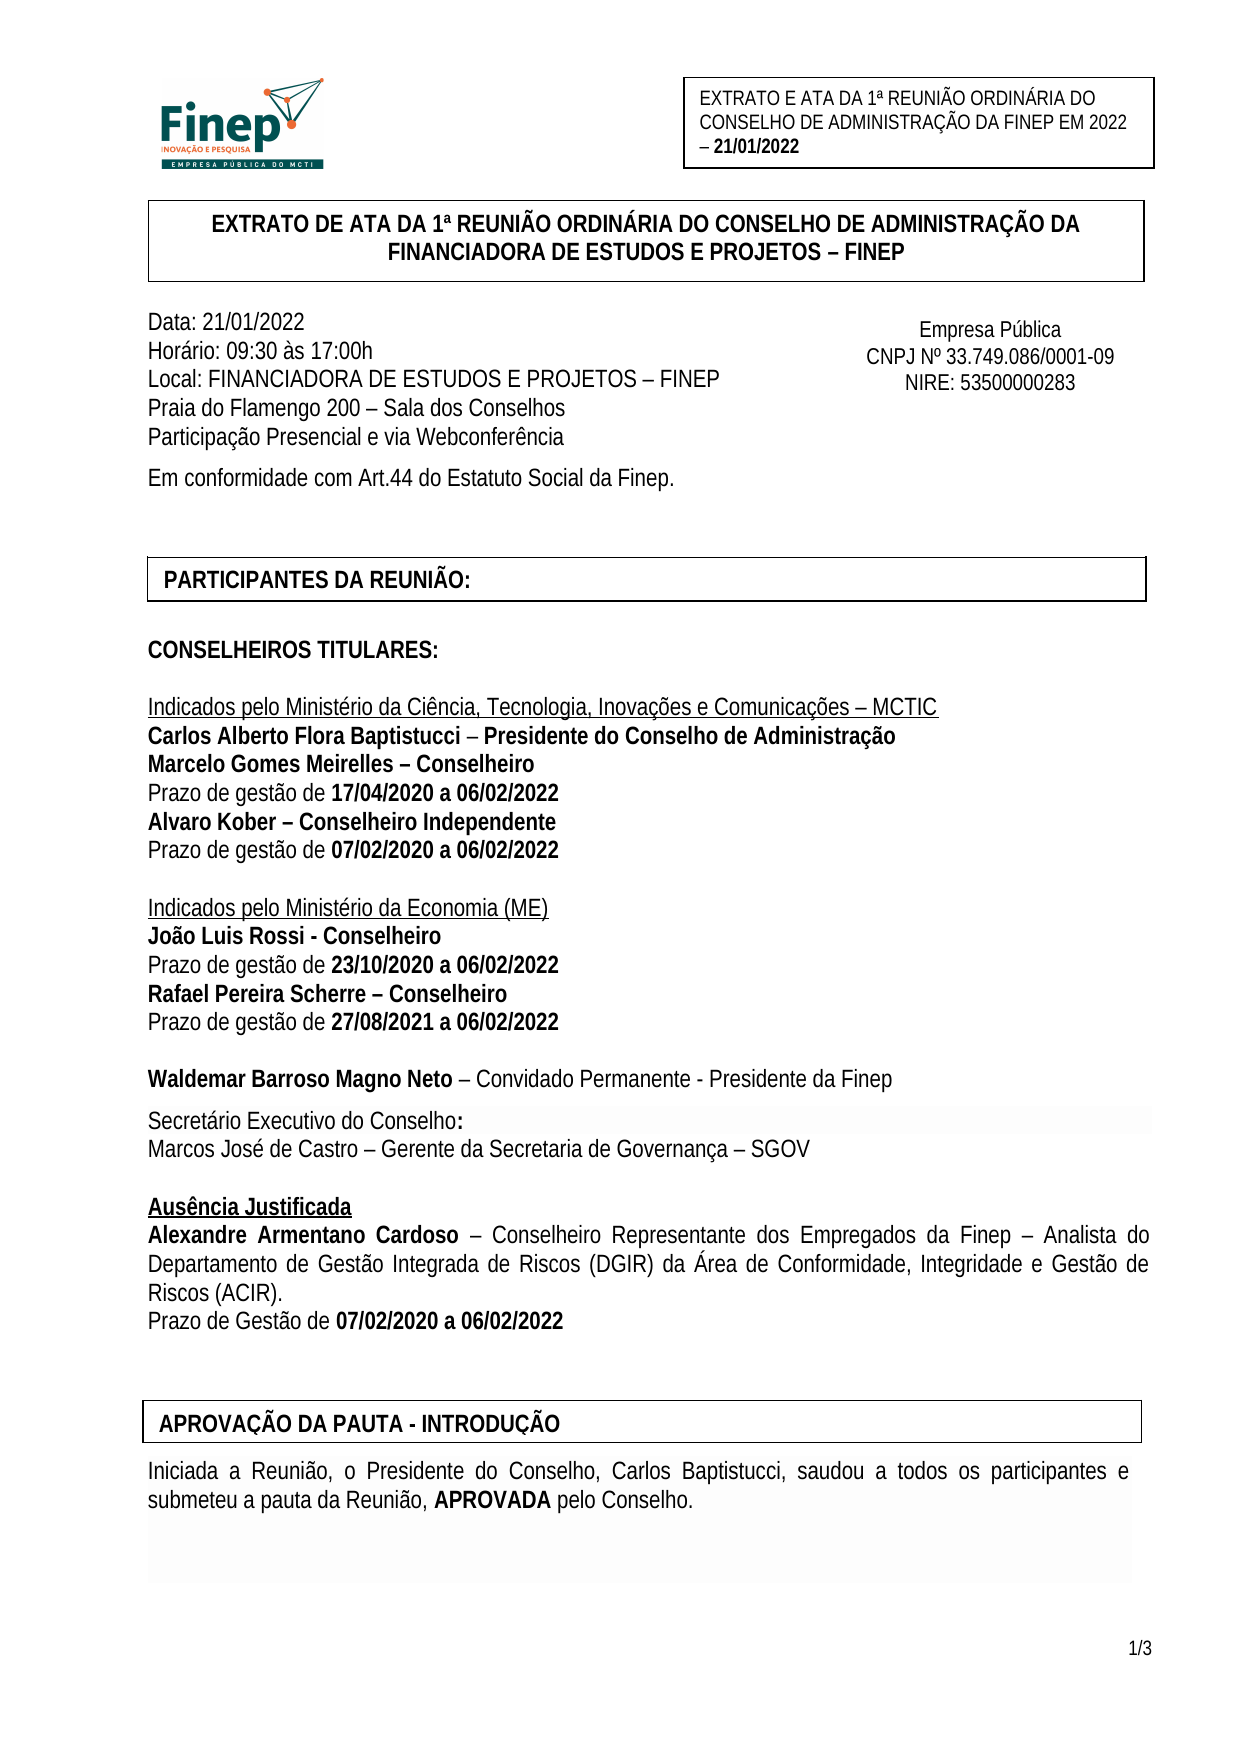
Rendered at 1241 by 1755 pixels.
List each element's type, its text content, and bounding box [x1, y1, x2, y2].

text [1141, 364, 1206, 393]
text Secretário Executivo do Conselho: [148, 1106, 1152, 1134]
text Prazo de Gestão de 07/02/2020 a 06/02/2022 [148, 1306, 1152, 1335]
text Marcos José de Castro – Gerente da Secretaria de Governança – SGOV [148, 1134, 1162, 1163]
text EXTRATO DE ATA DA 1ª REUNIÃO ORDINÁRIA DO CONSELHO DE ADMINISTRAÇÃO DA [164, 209, 1128, 237]
text Iniciada a Reunião, o Presidente do Conselho, Carlos Baptistucci, saudou a todos os participantes e submeteu a pauta da Reunião, APROVADA pelo Conselho. [148, 1456, 1132, 1513]
text APROVAÇÃO DA PAUTA - INTRODUÇÃO [159, 1409, 1126, 1434]
text CNPJ Nº 33.749.086/0001-09 [854, 343, 1126, 369]
text Alvaro Kober – Conselheiro Independente [148, 807, 1152, 835]
text Praia do Flamengo 200 – Sala dos Conselhos [148, 393, 1206, 422]
text NIRE: 53500000283 [854, 369, 1126, 395]
text Participação Presencial e via Webconferência [148, 422, 1206, 450]
text Marcelo Gomes Meirelles – Conselheiro [148, 749, 1152, 778]
text Prazo de gestão de 17/04/2020 a 06/02/2022 [148, 778, 1152, 807]
text PARTICIPANTES DA REUNIÃO: [163, 565, 1130, 592]
text Horário: 09:30 às 17:00h [148, 336, 839, 364]
text Rafael Pereira Scherre – Conselheiro [148, 978, 1152, 1007]
text Empresa Pública [854, 316, 1126, 343]
text Ausência Justificada [148, 1192, 1152, 1220]
text Data: 21/01/2022 [148, 307, 1152, 415]
text Prazo de gestão de 23/10/2020 a 06/02/2022 [148, 950, 1152, 978]
text Local: FINANCIADORA DE ESTUDOS E PROJETOS – FINEP [148, 364, 839, 393]
text Alexandre Armentano Cardoso – Conselheiro Representante dos Empregados da Finep – Analista do Departamento de Gestão Integrada de Riscos (DGIR) da Área de Conformidade, Integridade e Gestão de Riscos (ACIR). [148, 1220, 1152, 1306]
text [1141, 336, 1206, 364]
text Carlos Alberto Flora Baptistucci – Presidente do Conselho de Administração [148, 721, 1152, 749]
text Prazo de gestão de 07/02/2020 a 06/02/2022 [148, 835, 1152, 864]
text João Luis Rossi - Conselheiro [148, 921, 1152, 950]
text Indicados pelo Ministério da Ciência, Tecnologia, Inovações e Comunicações – MCTIC [148, 692, 1152, 721]
text Prazo de gestão de 27/08/2021 a 06/02/2022 [148, 1007, 1152, 1036]
text Waldemar Barroso Magno Neto – Convidado Permanente - Presidente da Finep [148, 1064, 1152, 1093]
text Em conformidade com Art.44 do Estatuto Social da Finep. [148, 463, 1152, 491]
text FINANCIADORA DE ESTUDOS E PROJETOS – FINEP [164, 237, 1128, 266]
text CONSELHEIROS TITULARES: [148, 635, 1152, 663]
text Indicados pelo Ministério da Economia (ME) [148, 893, 1162, 921]
